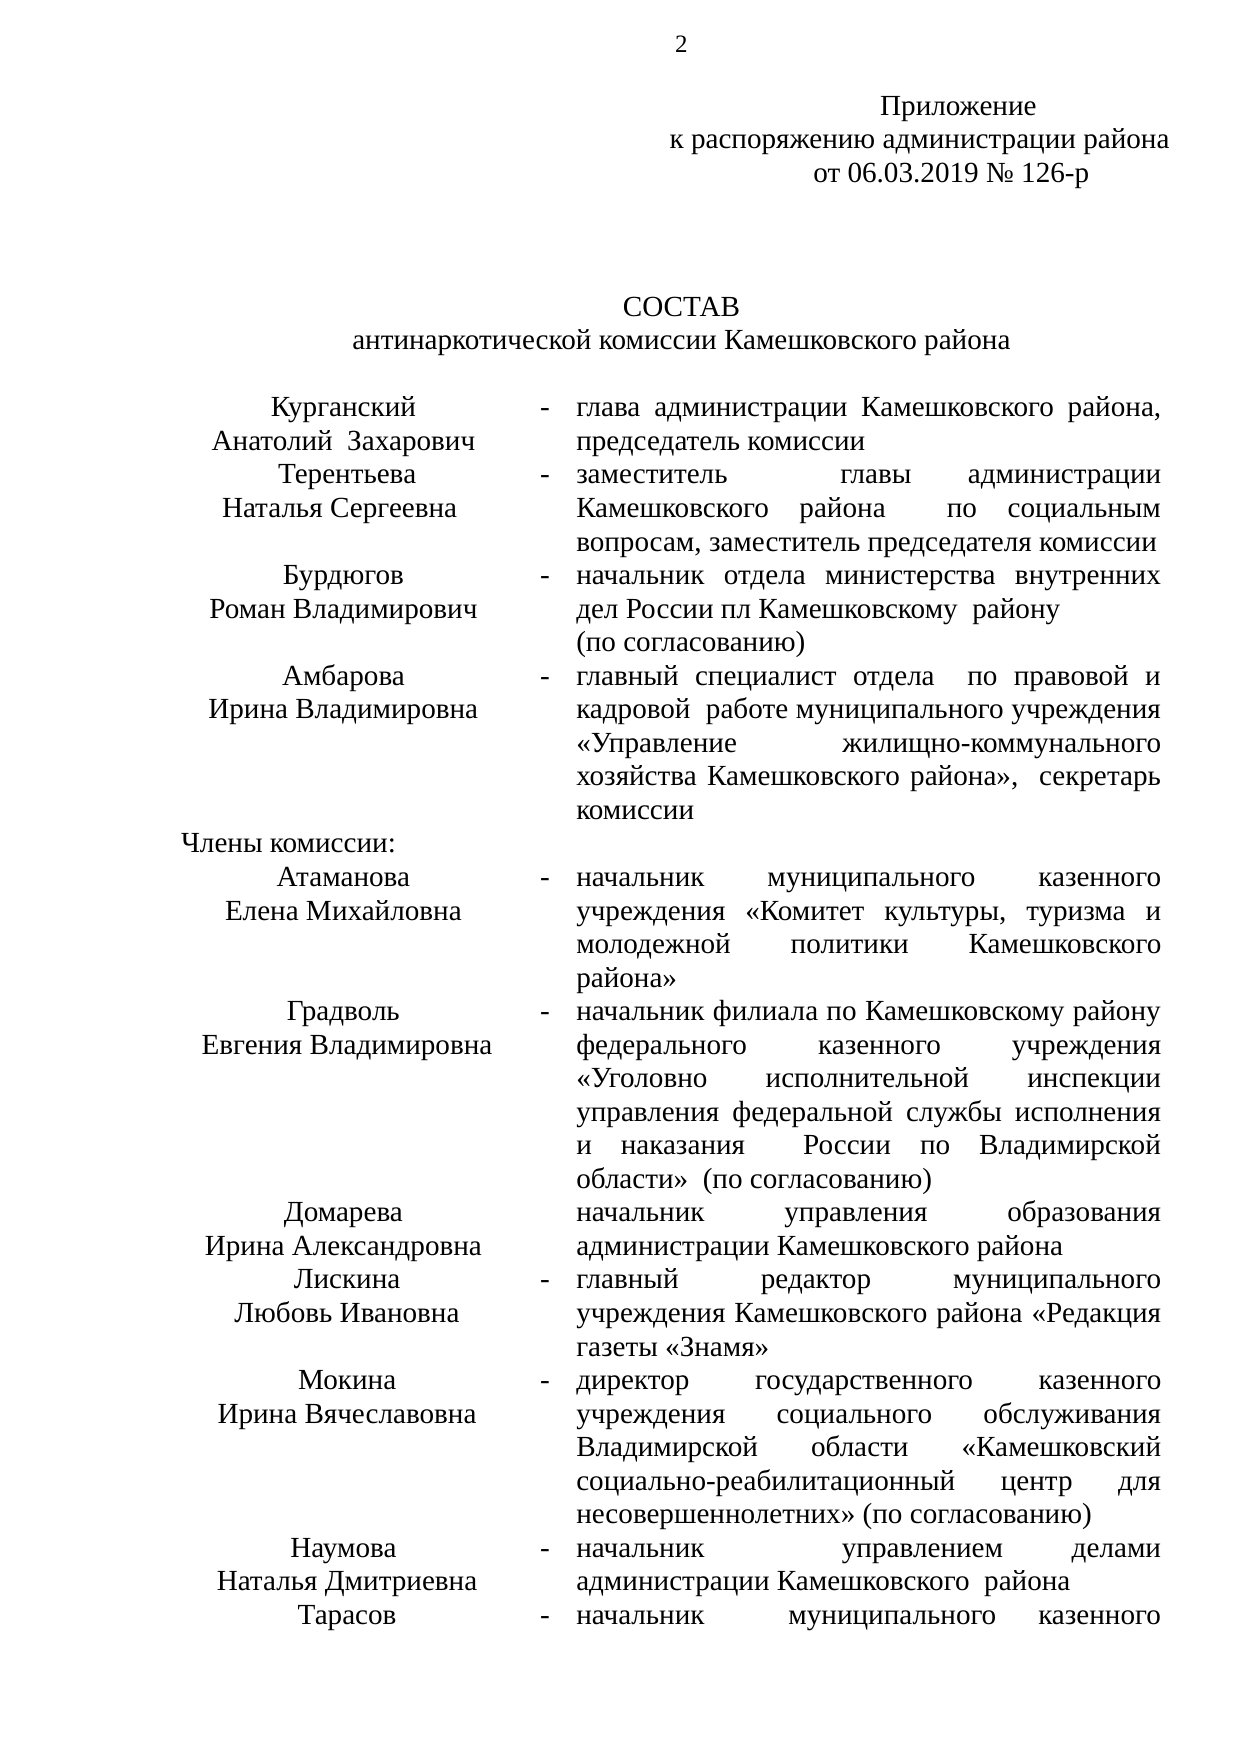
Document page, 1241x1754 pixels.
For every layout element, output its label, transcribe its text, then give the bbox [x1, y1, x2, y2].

table_header - [524, 390, 565, 457]
table_cell Члены комиссии: [170, 826, 1173, 859]
table_cell Терентьева Наталья Сергеевна [170, 457, 524, 557]
table_cell директор государственного казенного учреждения социального обслуживания Владимирской области «Камешковский социально-реабилитационный центр для несовершеннолетних» (по согласованию) [565, 1362, 1173, 1530]
table_cell Домарева Ирина Александровна [170, 1195, 524, 1262]
table_cell Атаманова Елена Михайловна [170, 859, 524, 993]
table_cell Лискина Любовь Ивановна [170, 1262, 524, 1362]
table_cell - [524, 557, 565, 658]
table_header Курганский Анатолий Захарович [170, 390, 524, 457]
table_cell - [524, 1362, 565, 1530]
table_cell заместитель главы администрации Камешковского района по социальным вопросам, заместитель председателя комиссии [565, 457, 1173, 557]
text антинаркотической комиссии Камешковского района [181, 322, 1181, 356]
table_cell - [524, 658, 565, 826]
text СОСТАВ [181, 289, 1181, 322]
text от 06.03.2019 № 126-р [181, 155, 1181, 188]
table_cell Амбарова Ирина Владимировна [170, 658, 524, 826]
table_cell начальник муниципального казенного учреждения «Комитет культуры, туризма и молодежной политики Камешковского района» [565, 859, 1173, 993]
table_cell начальник филиала по Камешковскому району федерального казенного учреждения «Уголовно исполнительной инспекции управления федеральной службы исполнения и наказания России по Владимирской области» (по согласованию) [565, 993, 1173, 1194]
table_cell [524, 1195, 565, 1262]
table_cell - [524, 457, 565, 557]
table_cell Мокина Ирина Вячеславовна [170, 1362, 524, 1530]
table_cell Бурдюгов Роман Владимирович [170, 557, 524, 658]
table_cell - [524, 993, 565, 1194]
text к распоряжению администрации района [181, 121, 1169, 155]
table_cell начальник отдела министерства внутренних дел России пл Камешковскому району (по согласованию) [565, 557, 1173, 658]
table_cell Наумова Наталья Дмитриевна [170, 1530, 524, 1597]
table_cell главный редактор муниципального учреждения Камешковского района «Редакция газеты «Знамя» [565, 1262, 1173, 1362]
table_cell - [524, 1530, 565, 1597]
table_cell Градволь Евгения Владимировна [170, 993, 524, 1194]
table_cell начальник управлением делами администрации Камешковского района [565, 1530, 1173, 1597]
table_cell - [524, 1597, 565, 1631]
table_cell Тарасов [170, 1597, 524, 1631]
table_cell - [524, 1262, 565, 1362]
table_cell главный специалист отдела по правовой и кадровой работе муниципального учреждения «Управление жилищно-коммунального хозяйства Камешковского района», секретарь комиссии [565, 658, 1173, 826]
table_header глава администрации Камешковского района, председатель комиссии [565, 390, 1173, 457]
table_cell начальник управления образования администрации Камешковского района [565, 1195, 1173, 1262]
table_cell начальник муниципального казенного [565, 1597, 1173, 1631]
text Приложение [181, 88, 1181, 121]
table_cell - [524, 859, 565, 993]
